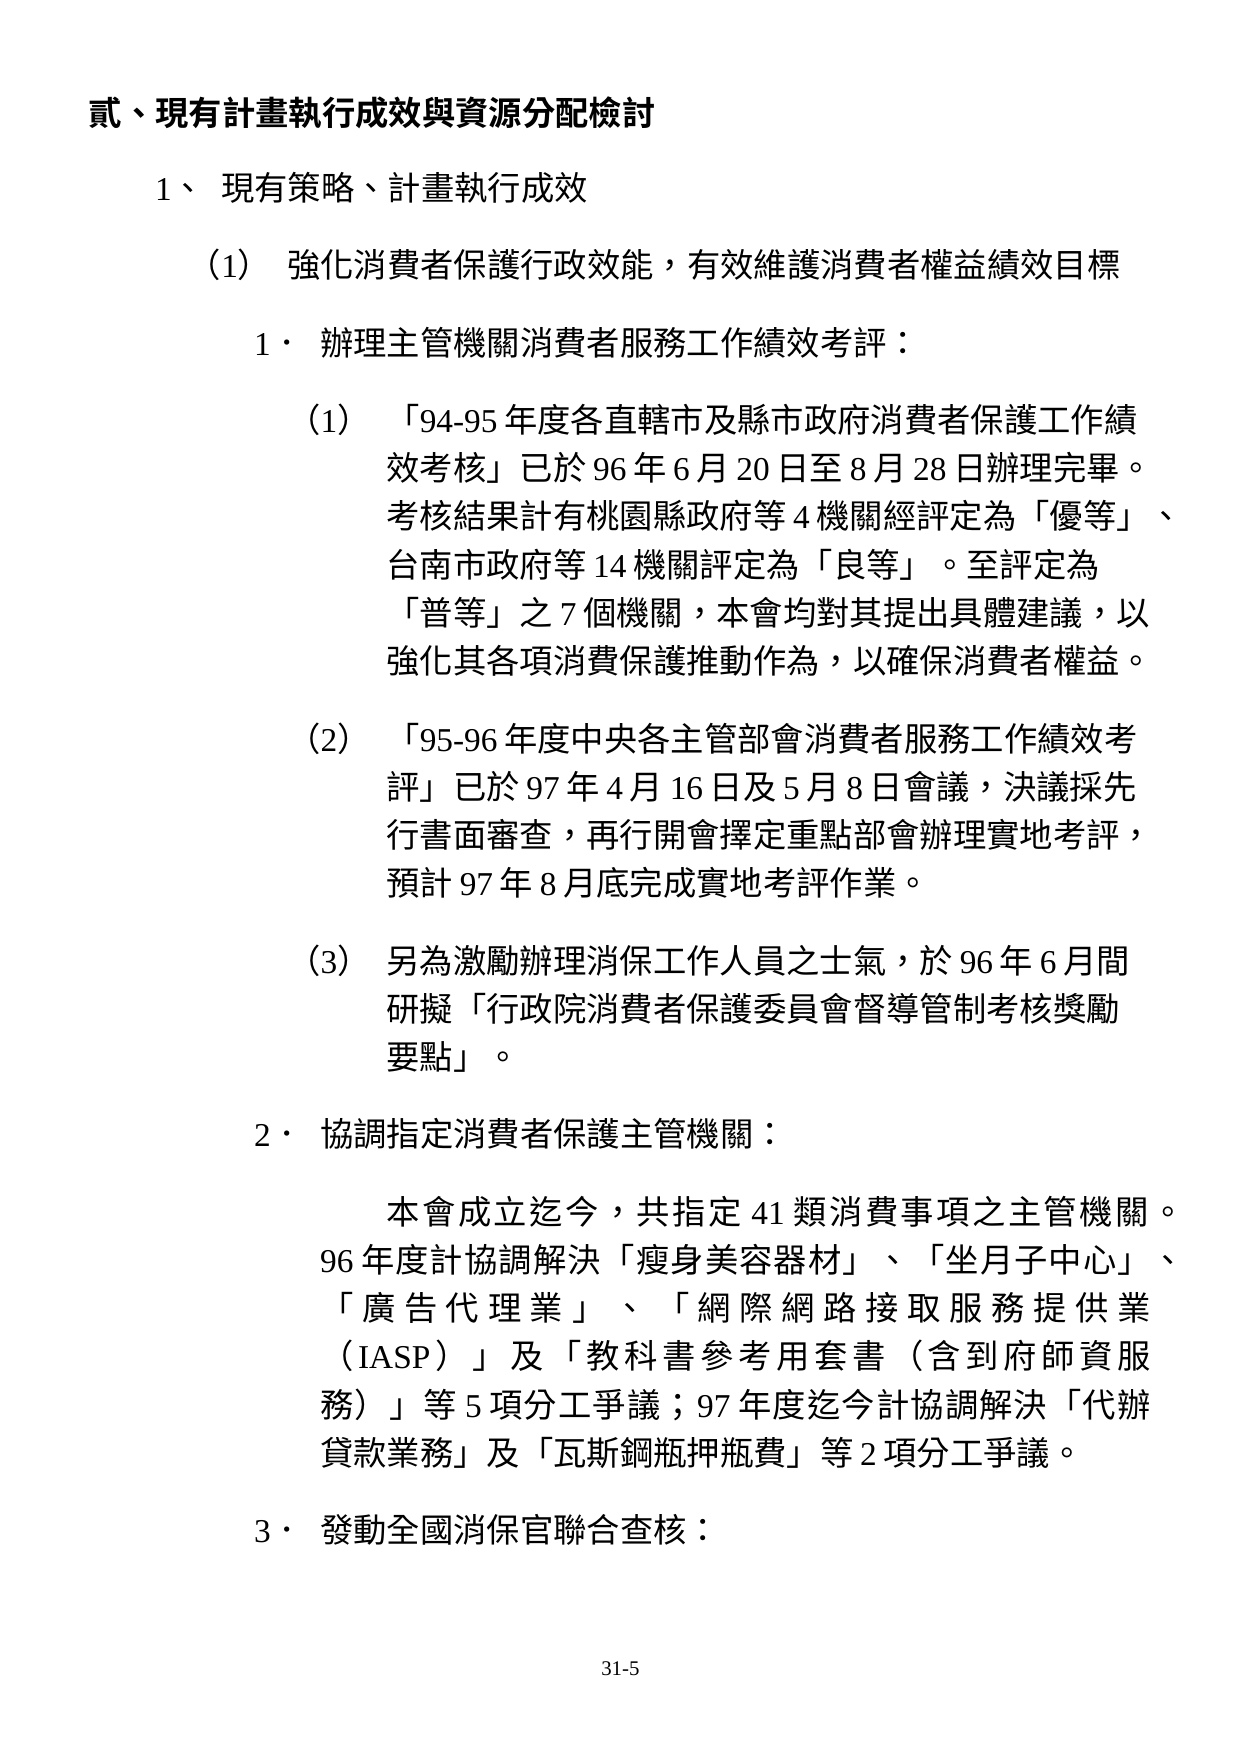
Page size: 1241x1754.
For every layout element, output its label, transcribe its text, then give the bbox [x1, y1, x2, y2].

list 「94-95年度各直轄市及縣市政府消費者保護工作績效考核」已於96年6月20日至8月28日辦理完畢。考核結果計有桃園縣政府等4機關經評定為「優等」、台南市政府等14機關評定為「良等」。至評定為「普等」之7個機關，本會均對其提出具體建議，以強化其各項消費保護推動作為，以確保消費者權益。 [287, 394, 1152, 683]
list 強化消費者保護行政效能，有效維護消費者權益績效目標 [188, 239, 1152, 287]
list 發動全國消保官聯合查核： [254, 1504, 1152, 1552]
list 協調指定消費者保護主管機關： [254, 1108, 1152, 1156]
list 辦理主管機關消費者服務工作績效考評： [254, 316, 1152, 364]
text 貳、現有計畫執行成效與資源分配檢討 [88, 86, 1152, 134]
list 另為激勵辦理消保工作人員之士氣，於96年6月間研擬「行政院消費者保護委員會督導管制考核獎勵要點」。 [287, 934, 1152, 1079]
list 現有策略、計畫執行成效 [155, 162, 1152, 210]
text 本會成立迄今，共指定41類消費事項之主管機關。96年度計協調解決「瘦身美容器材」、「坐月子中心」、「廣告代理業」、「網際網路接取服務提供業（IASP）」及「教科書參考用套書（含到府師資服務）」等5項分工爭議；97年度迄今計協調解決「代辦貸款業務」及「瓦斯鋼瓶押瓶費」等2項分工爭議。 [320, 1186, 1152, 1475]
list 「95-96年度中央各主管部會消費者服務工作績效考評」已於97年4月16日及5月8日會議，決議採先行書面審查，再行開會擇定重點部會辦理實地考評，預計97年8月底完成實地考評作業。 [287, 712, 1152, 905]
